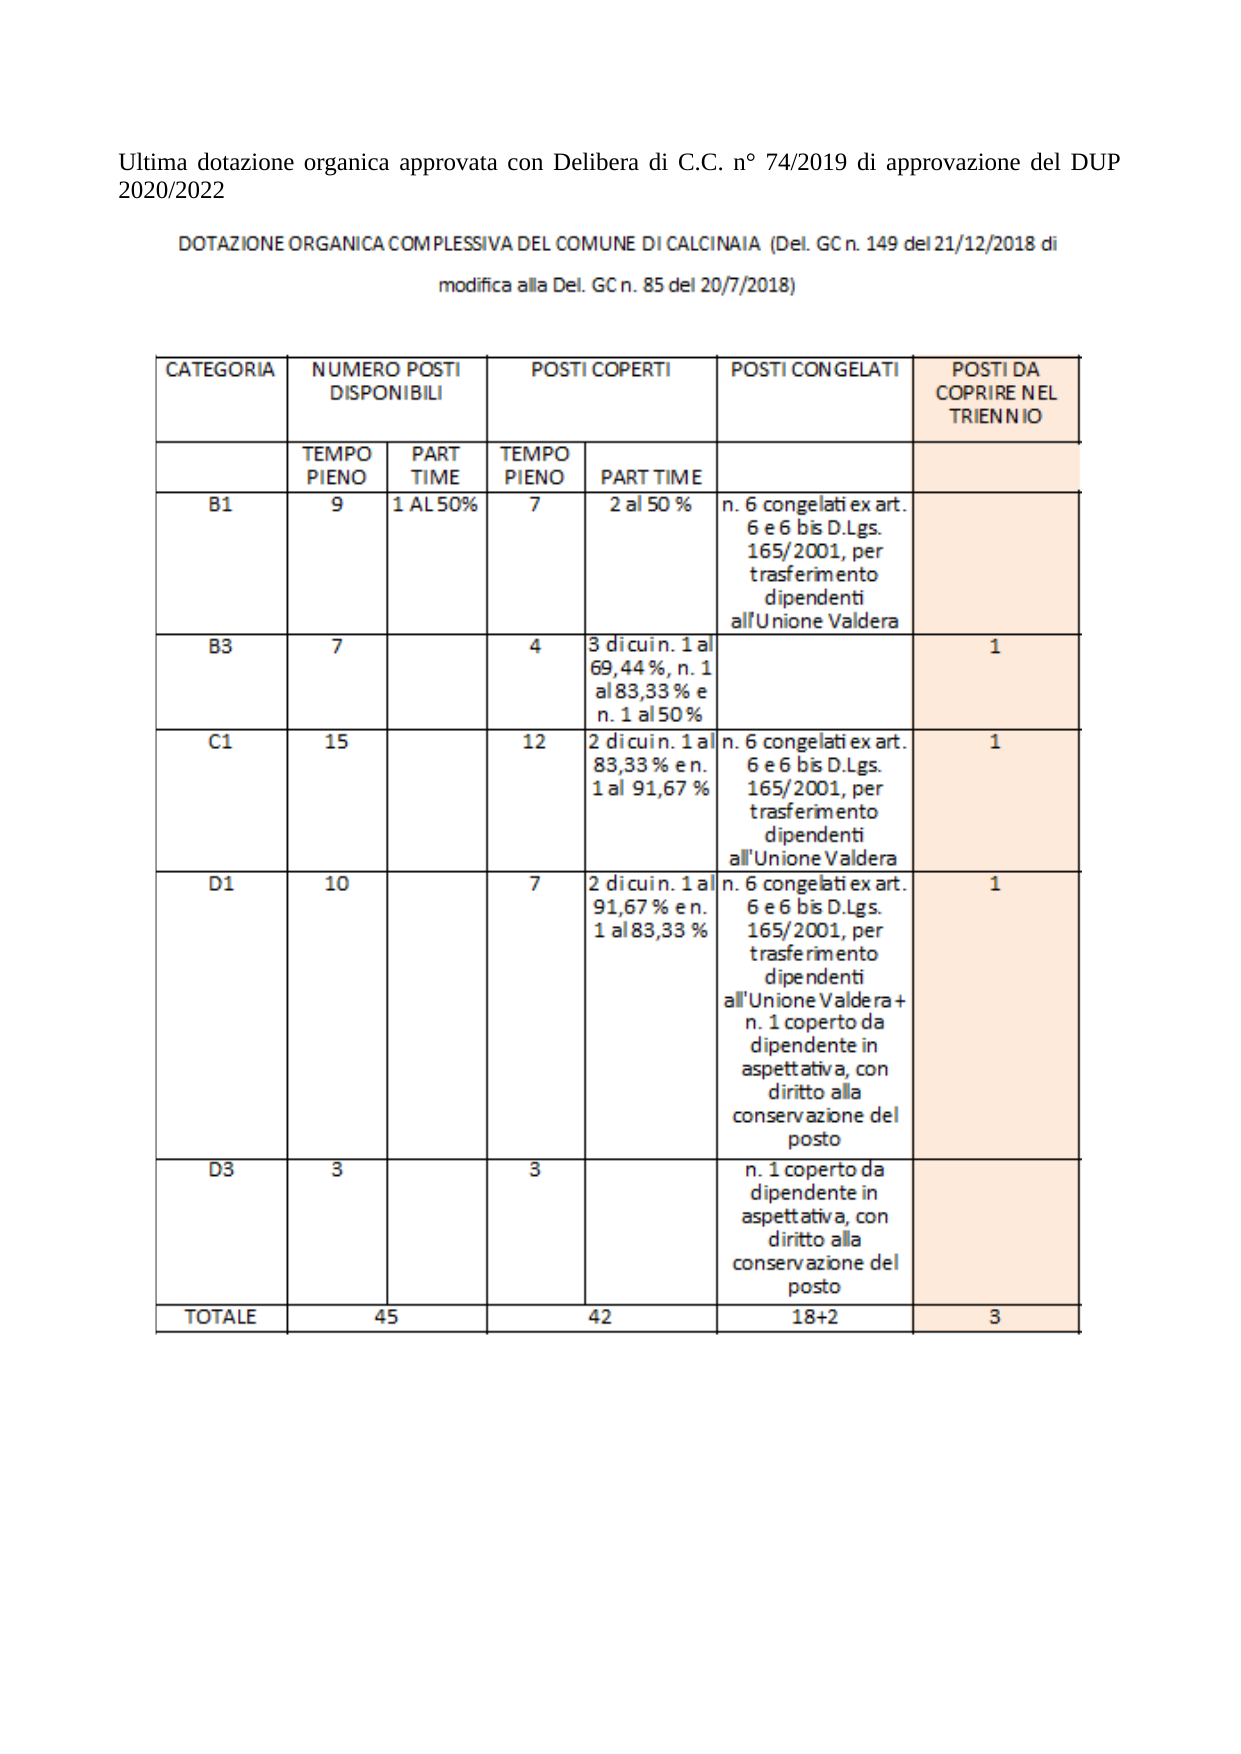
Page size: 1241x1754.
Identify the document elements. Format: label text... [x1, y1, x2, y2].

text Ultima dotazione organica approvata con Delibera di C.C. n° 74/2019 di approvazione del DUP 2020/2022 [118, 147, 1122, 204]
picture [155, 233, 1082, 1441]
